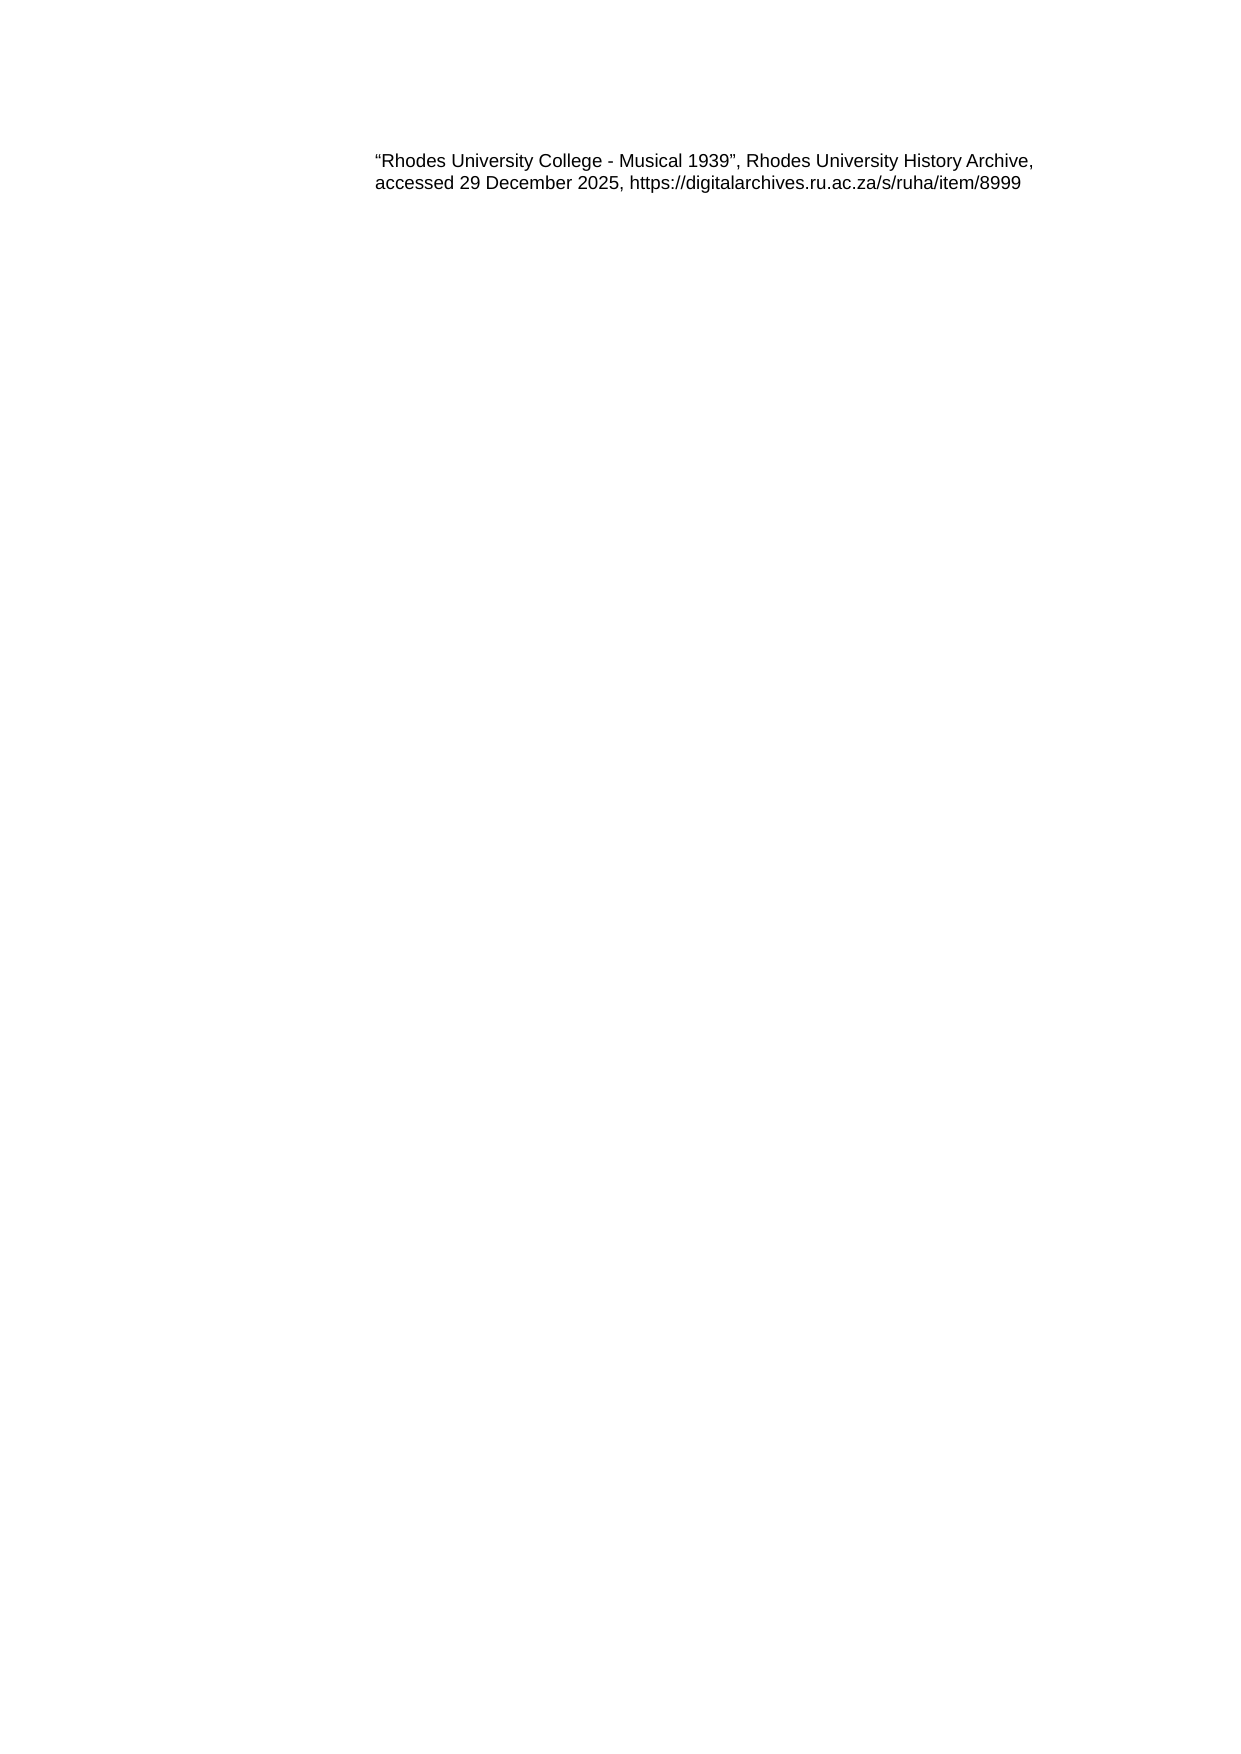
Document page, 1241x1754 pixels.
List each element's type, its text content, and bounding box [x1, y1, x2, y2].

text “Rhodes University College - Musical 1939”, Rhodes University History Archive, accessed 29 December 2025, https://digitalarchives.ru.ac.za/s/ruha/item/8999 [375, 150, 1090, 193]
